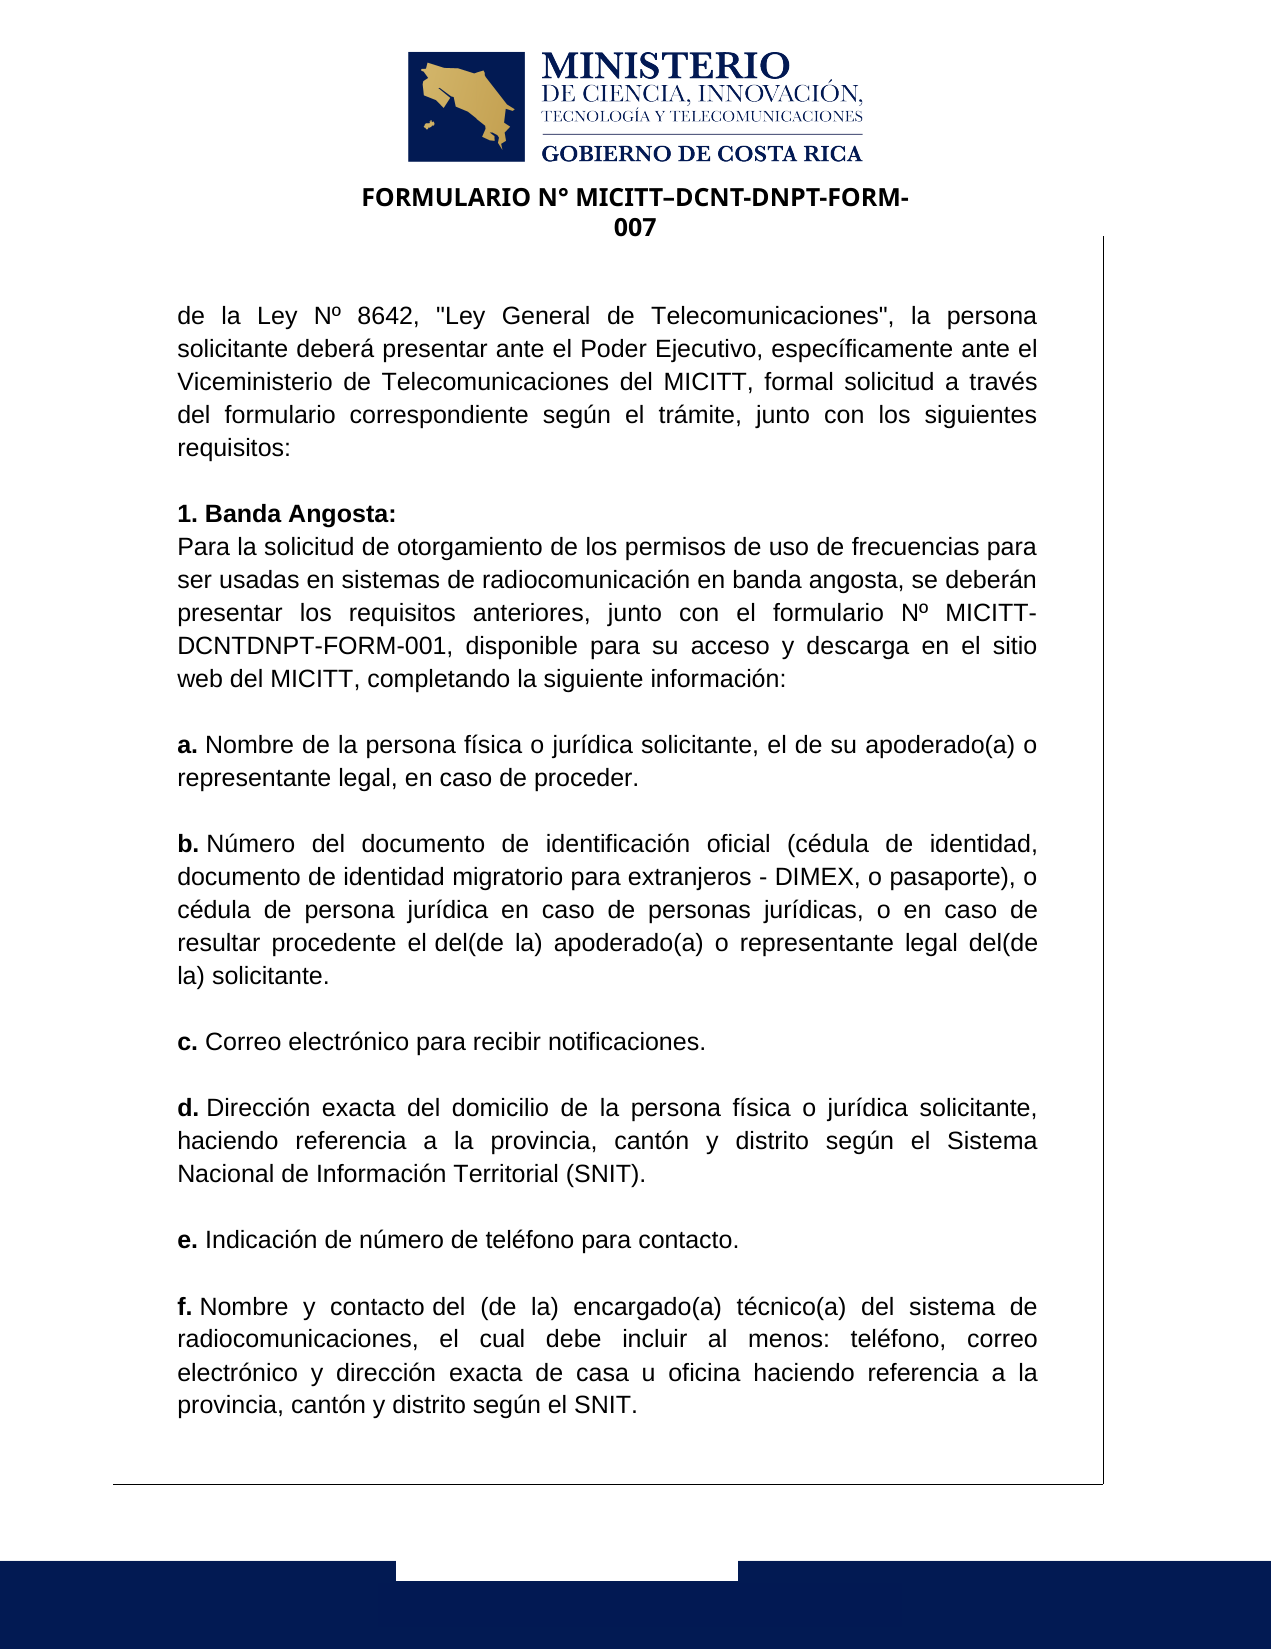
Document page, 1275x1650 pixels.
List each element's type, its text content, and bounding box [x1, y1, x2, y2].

text f. Nombre y contacto del (de la) encargado(a) técnico(a) del sistema de radiocomunicaciones, el cual debe incluir al menos: teléfono, correo electrónico y dirección exacta de casa u oficina haciendo referencia a la provincia, cantón y distrito según el SNIT. [112, 1194, 1103, 1484]
text 1. Banda Angosta: [112, 434, 1103, 467]
text Para la solicitud de otorgamiento de los permisos de uso de frecuencias para ser usadas en sistemas de radiocomunicación en banda angosta, se deberán presentar los requisitos anteriores, junto con el formulario Nº MICITT-DCNTDNPT-FORM-001, disponible para su acceso y descarga en el sitio web del MICITT, completando la siguiente información: [112, 467, 1103, 666]
text c. Correo electrónico para recibir notificaciones. [112, 930, 1103, 1029]
text a. Nombre de la persona física o jurídica solicitante, el de su apoderado(a) o representante legal, en caso de proceder. [112, 666, 1103, 764]
text b. Número del documento de identificación oficial (cédula de identidad, documento de identidad migratorio para extranjeros - DIMEX, o pasaporte), o cédula de persona jurídica en caso de personas jurídicas, o en caso de resultar procedente el del(de la) apoderado(a) o representante legal del(de la) solicitante. [112, 764, 1103, 930]
text d. Dirección exacta del domicilio de la persona física o jurídica solicitante, haciendo referencia a la provincia, cantón y distrito según el Sistema Nacional de Información Territorial (SNIT). [112, 1029, 1103, 1128]
text “Artículo 47.- De los requisitos para la obtención de un permiso de uso de bandas de frecuencias. Para la obtención de un permiso de uso de bandas de frecuencias a que se refieren los incisos b), c) y d) del artículo 9 de la Ley Nº 8642, "Ley General de Telecomunicaciones", la persona solicitante deberá presentar ante el Poder Ejecutivo, específicamente ante el Viceministerio de Telecomunicaciones del MICITT, formal solicitud a través del formulario correspondiente según el trámite, junto con los siguientes requisitos: [112, 236, 1103, 434]
text e. Indicación de número de teléfono para contacto. [112, 1128, 1103, 1194]
